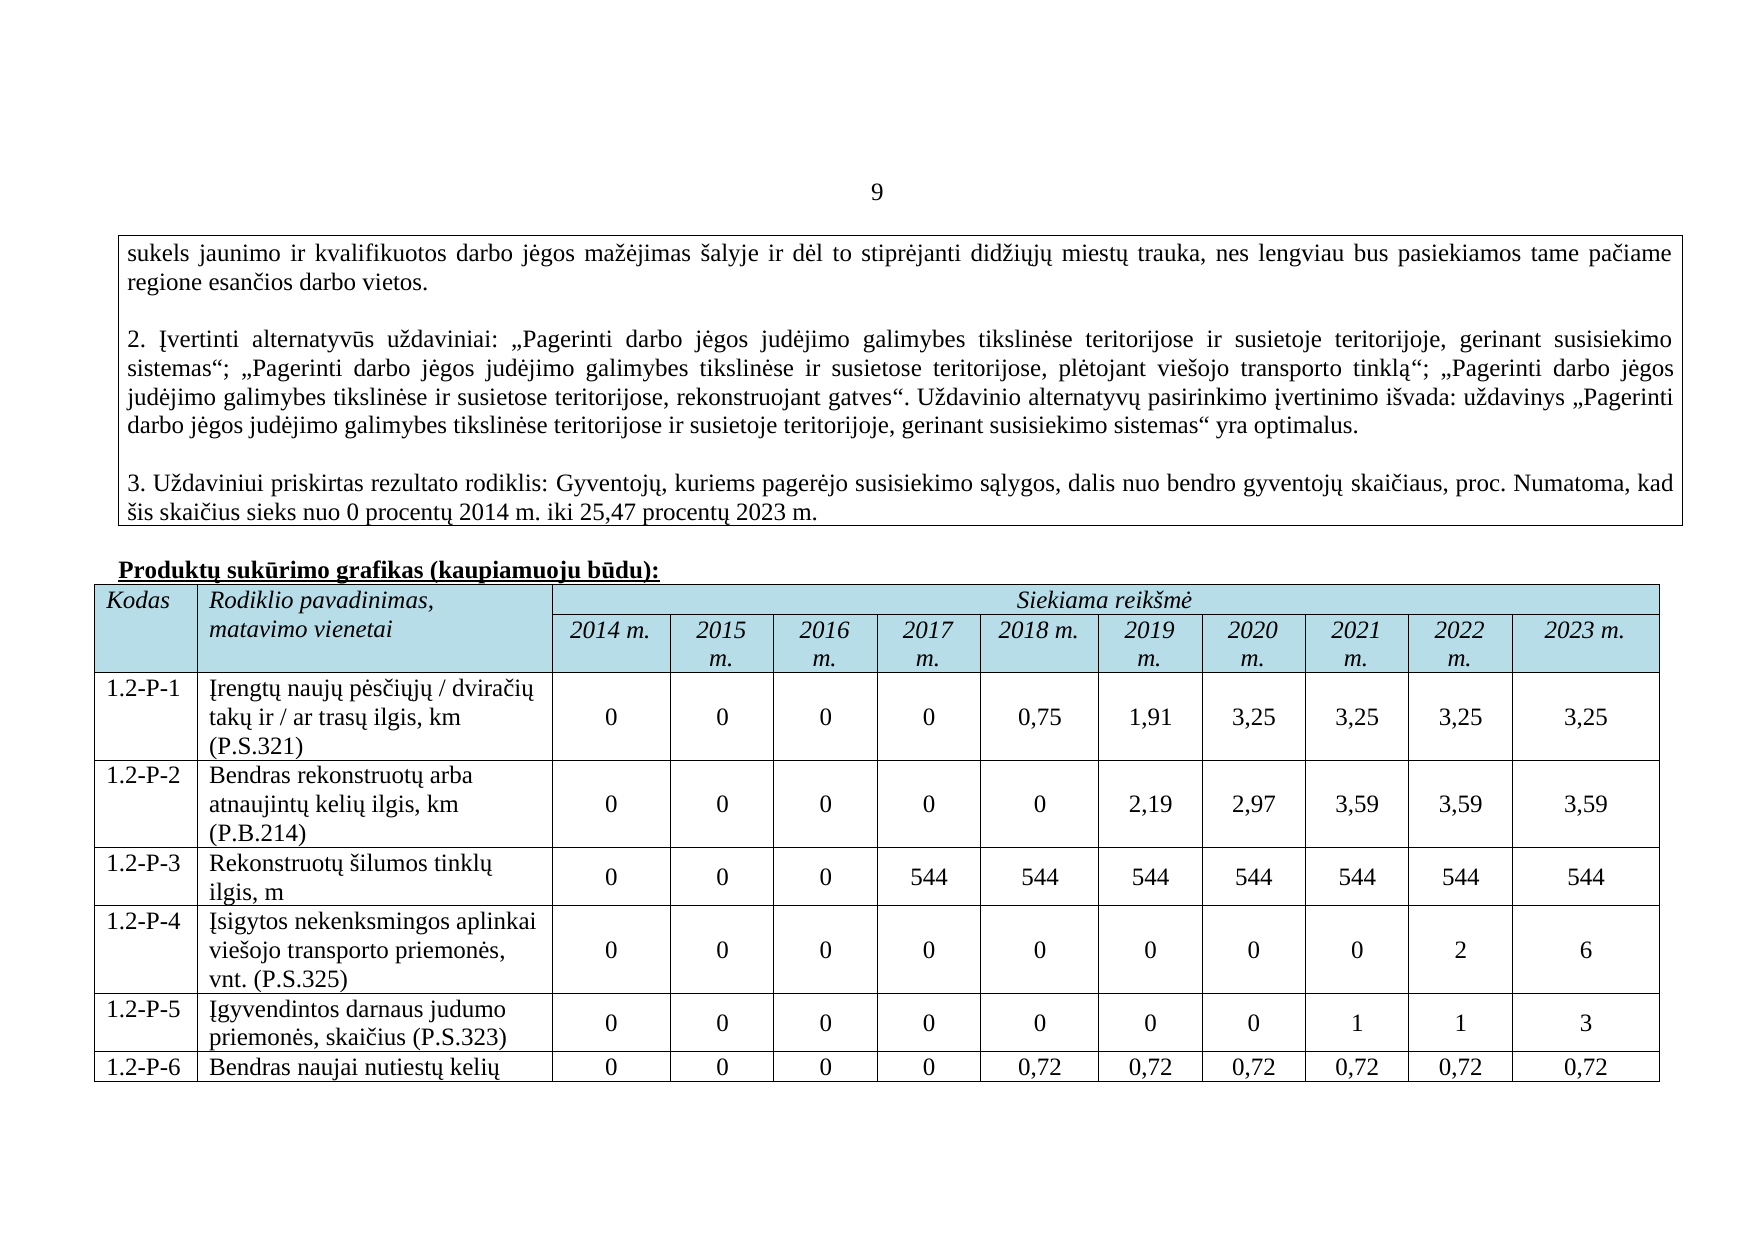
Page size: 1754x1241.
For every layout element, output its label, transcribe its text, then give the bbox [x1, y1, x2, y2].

table_cell 3,25 [1513, 673, 1659, 759]
table_cell 0 [878, 1052, 980, 1081]
table_cell 0 [981, 994, 1098, 1051]
text sukels jaunimo ir kvalifikuotos darbo jėgos mažėjimas šalyje ir dėl to stiprėjanti didžiųjų miestų trauka, nes lengviau bus pasiekiamos tame pačiame regione esančios darbo vietos. [119, 236, 1682, 295]
table_cell 2 [1409, 906, 1512, 993]
table_cell 0,72 [1513, 1052, 1659, 1081]
table_cell 2023 m. [1513, 615, 1659, 672]
table_cell 3,25 [1409, 673, 1512, 759]
table_cell 1,91 [1099, 673, 1202, 759]
table_cell 0 [774, 673, 877, 759]
table_cell 0 [774, 994, 877, 1051]
table_cell 544 [878, 848, 980, 905]
table_cell 0,75 [981, 673, 1098, 759]
table_cell 0 [1306, 906, 1408, 993]
table_cell 0,72 [1306, 1052, 1408, 1081]
table_cell 6 [1513, 906, 1659, 993]
table_cell 0 [553, 848, 670, 905]
table_cell 0 [774, 906, 877, 993]
table_cell 3,59 [1306, 761, 1408, 847]
table_cell 2019 m. [1099, 615, 1202, 672]
table_cell Įsigytos nekenksmingos aplinkai viešojo transporto priemonės, vnt. (P.S.325) [198, 906, 552, 993]
table_cell 0 [981, 906, 1098, 993]
text Produktų sukūrimo grafikas (kaupiamuoju būdu): [118, 555, 1636, 584]
table_cell 0 [1203, 906, 1305, 993]
table_header Siekiama reikšmė [553, 585, 1659, 614]
table_cell 0 [671, 673, 773, 759]
text 2. Įvertinti alternatyvūs uždaviniai: „Pagerinti darbo jėgos judėjimo galimybes tikslinėse teritorijose ir susietoje teritorijoje, gerinant susisiekimo sistemas“; „Pagerinti darbo jėgos judėjimo galimybes tikslinėse ir susietose teritorijose, plėtojant viešojo transporto tinklą“; „Pagerinti darbo jėgos judėjimo galimybes tikslinėse ir susietose teritorijose, rekonstruojant gatves“. Uždavinio alternatyvų pasirinkimo įvertinimo išvada: uždavinys „Pagerinti darbo jėgos judėjimo galimybes tikslinėse teritorijose ir susietoje teritorijoje, gerinant susisiekimo sistemas“ yra optimalus. [119, 321, 1682, 439]
table_cell 2016 m. [774, 615, 877, 672]
table_cell 0 [671, 1052, 773, 1081]
table_cell 3 [1513, 994, 1659, 1051]
table_cell 0 [553, 906, 670, 993]
table_header Kodas [95, 585, 197, 672]
table_cell 2014 m. [553, 615, 670, 672]
table_cell 0 [981, 761, 1098, 847]
table_cell 0 [774, 761, 877, 847]
table_cell 0 [774, 1052, 877, 1081]
table_cell 1 [1306, 994, 1408, 1051]
table_cell 1.2-P-2 [95, 761, 197, 847]
table_cell Bendras naujai nutiestų kelių [198, 1052, 552, 1081]
table_cell 2020 m. [1203, 615, 1305, 672]
table_cell 0 [878, 906, 980, 993]
table_cell 0 [553, 994, 670, 1051]
table_cell 0 [553, 673, 670, 759]
table_cell 3,59 [1513, 761, 1659, 847]
table_cell 544 [1099, 848, 1202, 905]
table_cell 0 [553, 1052, 670, 1081]
table_cell 544 [1409, 848, 1512, 905]
table_cell 1.2-P-3 [95, 848, 197, 905]
table_cell 2018 m. [981, 615, 1098, 672]
table_cell 0 [671, 848, 773, 905]
table_cell 3,25 [1306, 673, 1408, 759]
table_cell 0 [671, 906, 773, 993]
table_cell 2021 m. [1306, 615, 1408, 672]
table_cell 2,97 [1203, 761, 1305, 847]
table_cell 2,19 [1099, 761, 1202, 847]
table_cell 0,72 [1203, 1052, 1305, 1081]
table_cell 0 [671, 761, 773, 847]
table_cell 0 [1099, 906, 1202, 993]
table_cell 0 [774, 848, 877, 905]
table_cell Įgyvendintos darnaus judumo priemonės, skaičius (P.S.323) [198, 994, 552, 1051]
table_cell 0 [671, 994, 773, 1051]
table_cell Rekonstruotų šilumos tinklų ilgis, m [198, 848, 552, 905]
table_cell 2015 m. [671, 615, 773, 672]
table_cell 0 [1203, 994, 1305, 1051]
table_cell 0,72 [981, 1052, 1098, 1081]
table_cell 0 [878, 994, 980, 1051]
table_cell 0 [553, 761, 670, 847]
table_cell 1.2-P-6 [95, 1052, 197, 1081]
table_cell 544 [1513, 848, 1659, 905]
table_cell Bendras rekonstruotų arba atnaujintų kelių ilgis, km (P.B.214) [198, 761, 552, 847]
table_cell 0,72 [1099, 1052, 1202, 1081]
table_cell Įrengtų naujų pėsčiųjų / dviračių takų ir / ar trasų ilgis, km (P.S.321) [198, 673, 552, 759]
table_cell 544 [981, 848, 1098, 905]
table_cell 544 [1203, 848, 1305, 905]
table_cell 3,25 [1203, 673, 1305, 759]
table_cell 0 [1099, 994, 1202, 1051]
table_cell 2017 m. [878, 615, 980, 672]
table_header Rodiklio pavadinimas, matavimo vienetai [198, 585, 552, 672]
table_cell 1.2-P-5 [95, 994, 197, 1051]
table_cell 1.2-P-1 [95, 673, 197, 759]
table_cell 544 [1306, 848, 1408, 905]
table_cell 0 [878, 761, 980, 847]
table_cell 1.2-P-4 [95, 906, 197, 993]
table_cell 1 [1409, 994, 1512, 1051]
table_cell 2022 m. [1409, 615, 1512, 672]
table_cell 3,59 [1409, 761, 1512, 847]
table_cell 0,72 [1409, 1052, 1512, 1081]
text 3. Uždaviniui priskirtas rezultato rodiklis: Gyventojų, kuriems pagerėjo susisiekimo sąlygos, dalis nuo bendro gyventojų skaičiaus, proc. Numatoma, kad šis skaičius sieks nuo 0 procentų 2014 m. iki 25,47 procentų 2023 m. [119, 465, 1682, 525]
table_cell 0 [878, 673, 980, 759]
